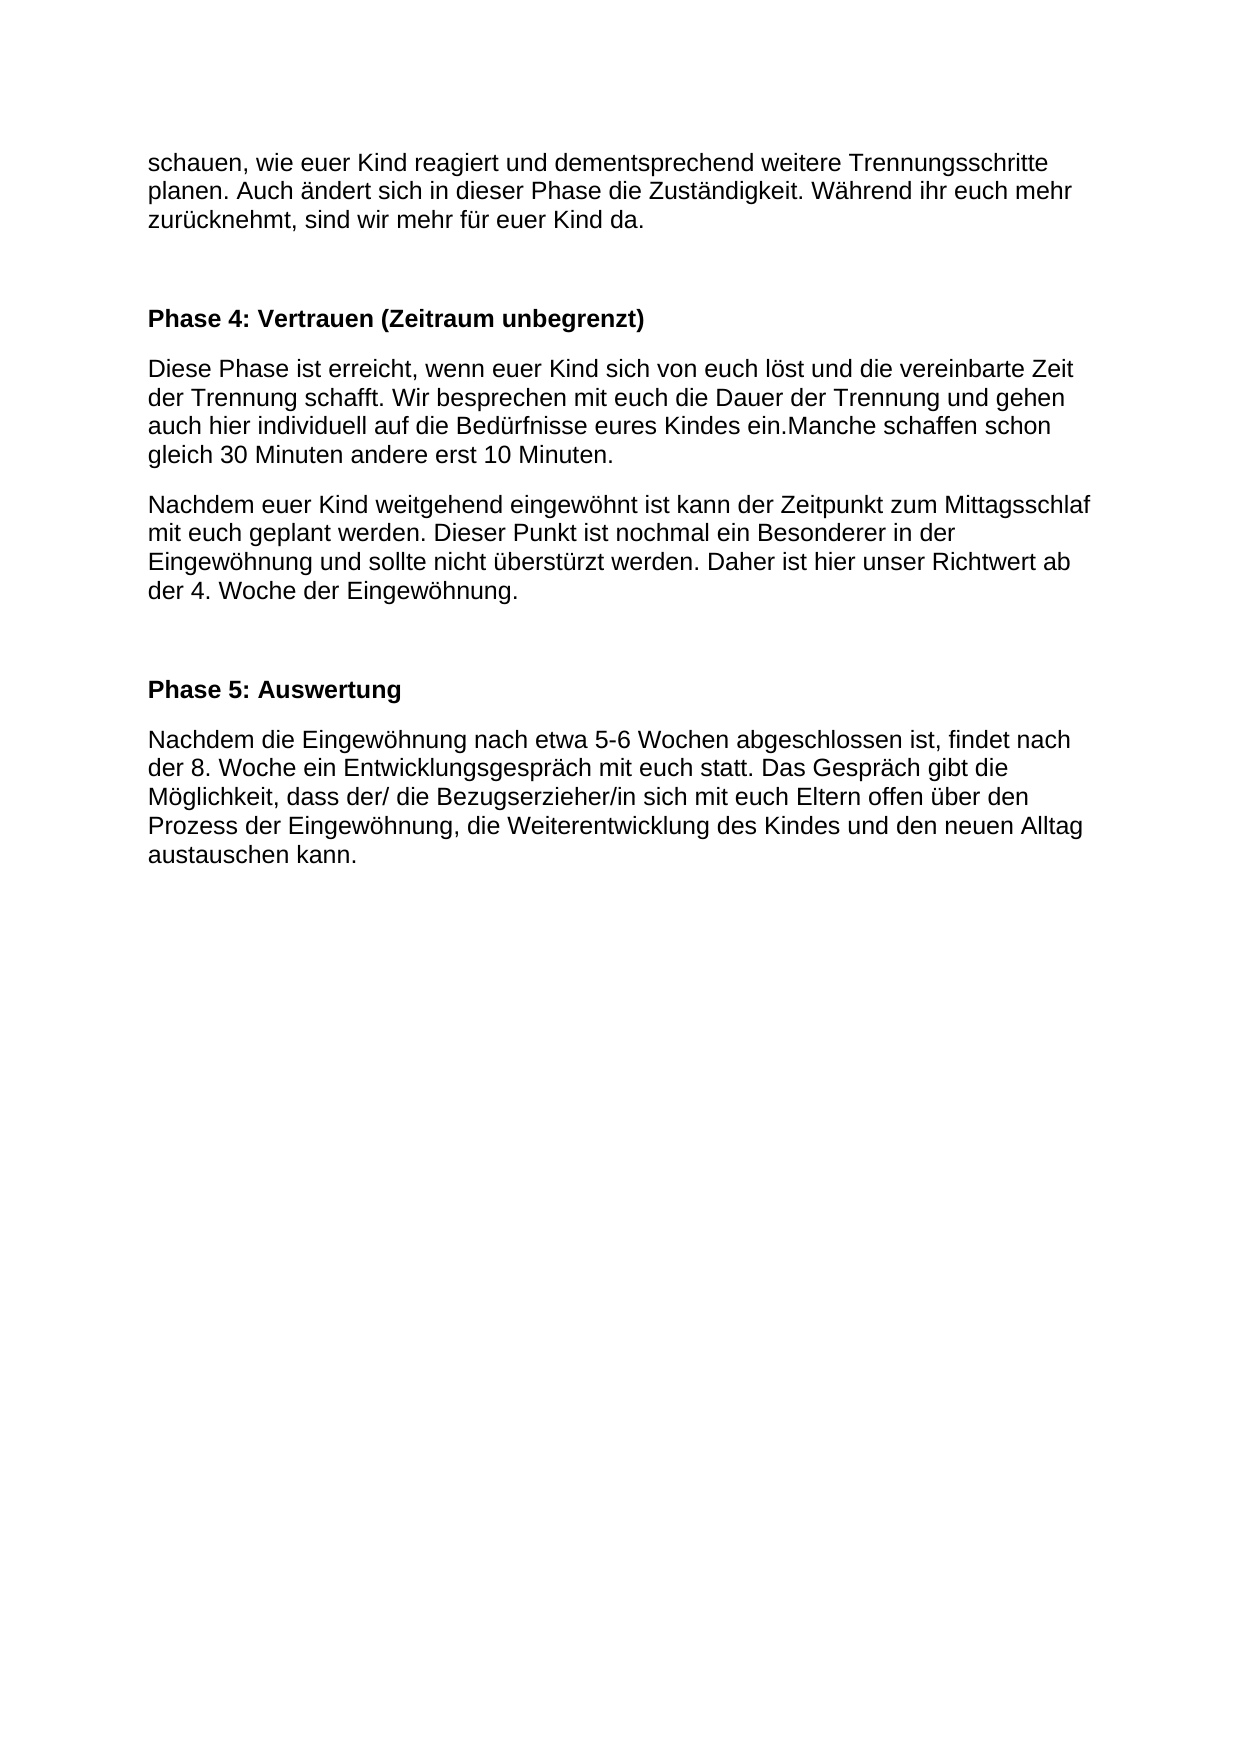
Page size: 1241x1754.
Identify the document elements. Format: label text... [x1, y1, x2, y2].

text schauen, wie euer Kind reagiert und dementsprechend weitere Trennungsschritte planen. Auch ändert sich in dieser Phase die Zuständigkeit. Während ihr euch mehr zurücknehmt, sind wir mehr für euer Kind da. [148, 148, 1093, 234]
text Nachdem euer Kind weitgehend eingewöhnt ist kann der Zeitpunkt zum Mittagsschlaf mit euch geplant werden. Dieser Punkt ist nochmal ein Besonderer in der Eingewöhnung und sollte nicht überstürzt werden. Daher ist hier unser Richtwert ab der 4. Woche der Eingewöhnung. [148, 490, 1093, 605]
text Phase 4: Vertrauen (Zeitraum unbegrenzt) [148, 304, 1093, 333]
text Nachdem die Eingewöhnung nach etwa 5-6 Wochen abgeschlossen ist, findet nach der 8. Woche ein Entwicklungsgespräch mit euch statt. Das Gespräch gibt die Möglichkeit, dass der/ die Bezugserzieher/in sich mit euch Eltern offen über den Prozess der Eingewöhnung, die Weiterentwicklung des Kindes und den neuen Alltag austauschen kann. [148, 725, 1093, 868]
text Phase 5: Auswertung [148, 675, 1093, 704]
text Diese Phase ist erreicht, wenn euer Kind sich von euch löst und die vereinbarte Zeit der Trennung schafft. Wir besprechen mit euch die Dauer der Trennung und gehen auch hier individuell auf die Bedürfnisse eures Kindes ein.Manche schaffen schon gleich 30 Minuten andere erst 10 Minuten. [148, 354, 1093, 469]
